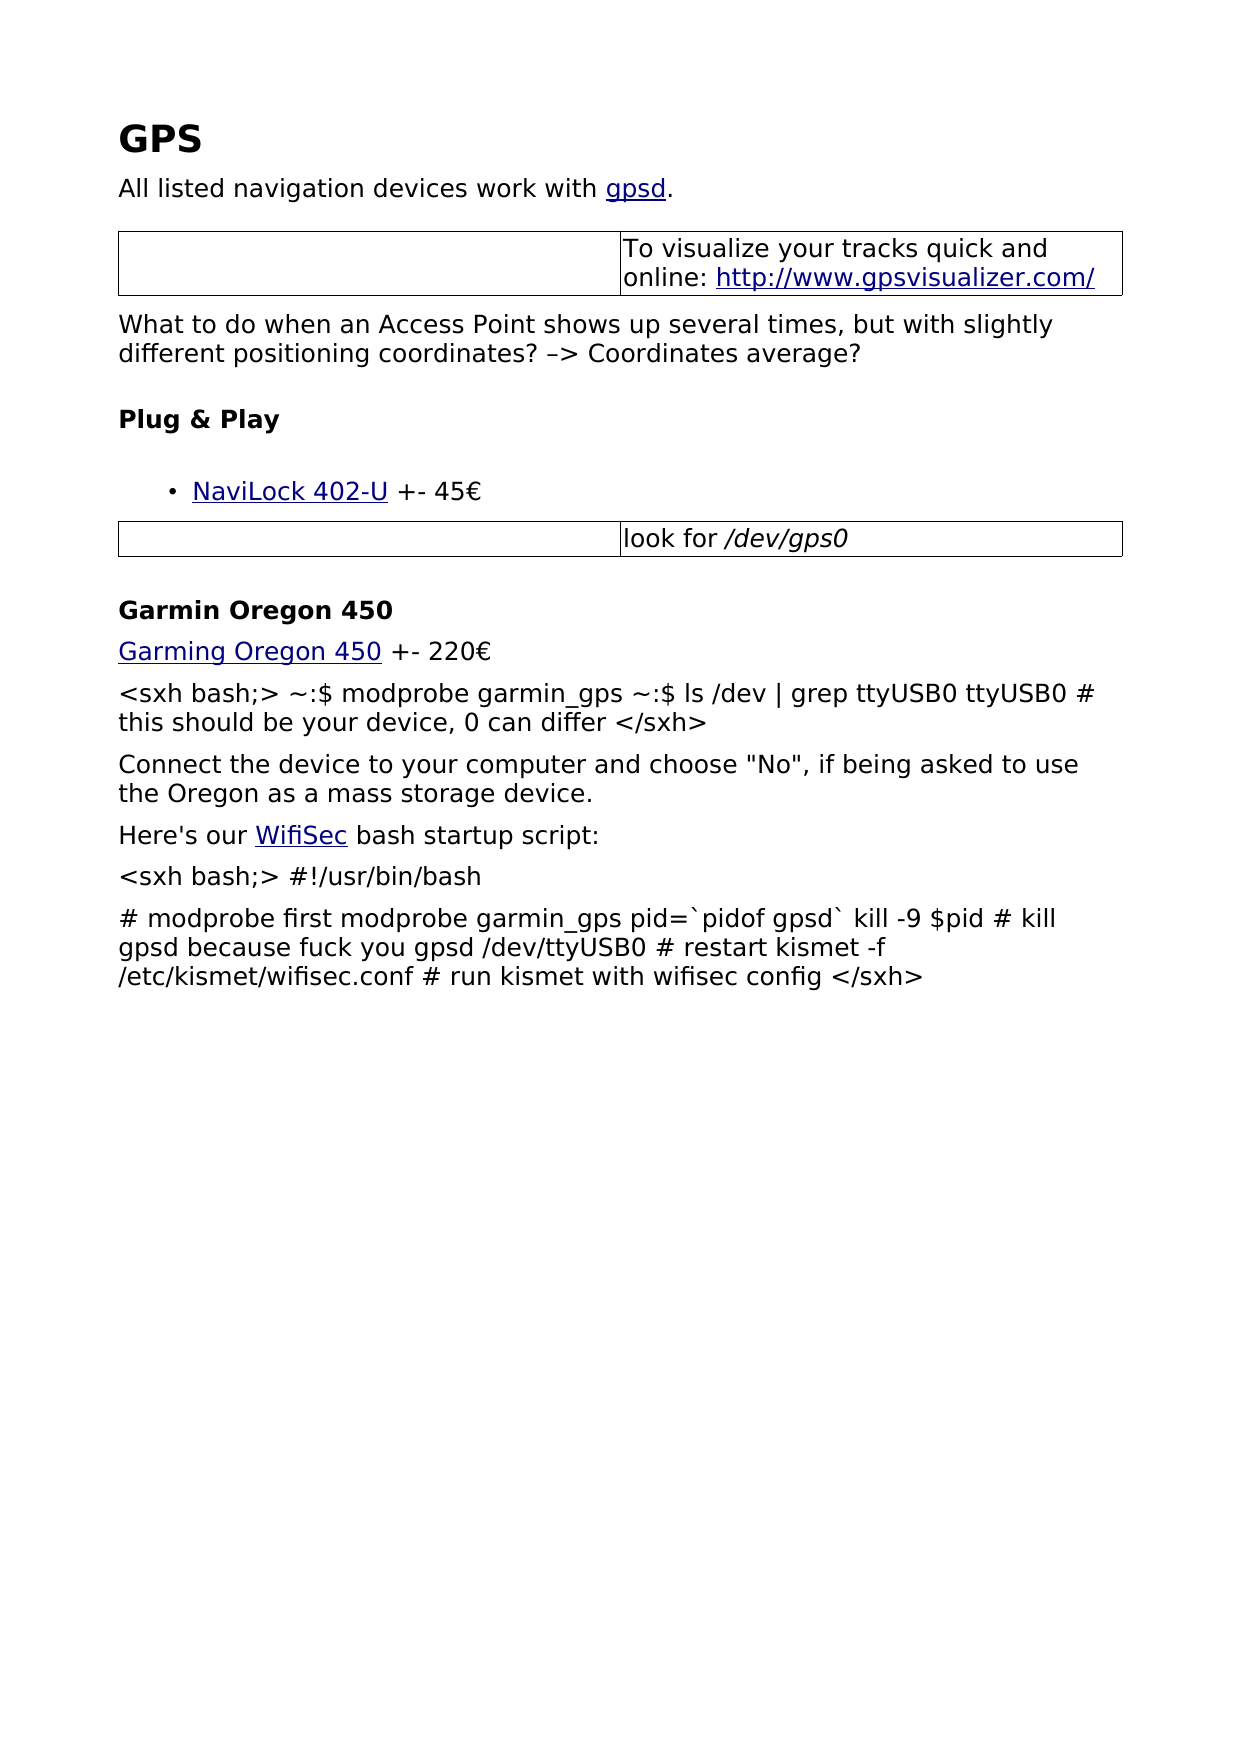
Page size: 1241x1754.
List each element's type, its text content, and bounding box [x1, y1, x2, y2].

table_header To visualize your tracks quick and online: http://www.gpsvisualizer.com/ [621, 232, 1122, 295]
text # modprobe first modprobe garmin_gps pid=`pidof gpsd` kill -9 $pid # kill gpsd because fuck you gpsd /dev/ttyUSB0 # restart kismet -f /etc/kismet/wifisec.conf # run kismet with wifisec config </sxh> [118, 904, 1122, 992]
list NaviLock 402-U +- 45€ [177, 477, 1122, 506]
text Connect the device to your computer and choose "No", if being asked to use the Oregon as a mass storage device. [118, 750, 1122, 808]
text All listed navigation devices work with gpsd. [118, 174, 1122, 203]
text <sxh bash;> #!/usr/bin/bash [118, 862, 1122, 892]
table_header look for /dev/gps0 [621, 522, 1122, 556]
subtitle GPS [118, 118, 1122, 162]
table_header [119, 232, 620, 295]
text Garming Oregon 450 +- 220€ [118, 637, 1122, 667]
text What to do when an Access Point shows up several times, but with slightly different positioning coordinates? –> Coordinates average? [118, 310, 1122, 368]
subtitle Garmin Oregon 450 [118, 596, 1122, 625]
text Here's our WifiSec bash startup script: [118, 821, 1122, 850]
subtitle Plug & Play [118, 406, 1122, 435]
text <sxh bash;> ~:$ modprobe garmin_gps ~:$ ls /dev | grep ttyUSB0 ttyUSB0 # this should be your device, 0 can differ </sxh> [118, 679, 1122, 737]
table_header [119, 522, 620, 556]
